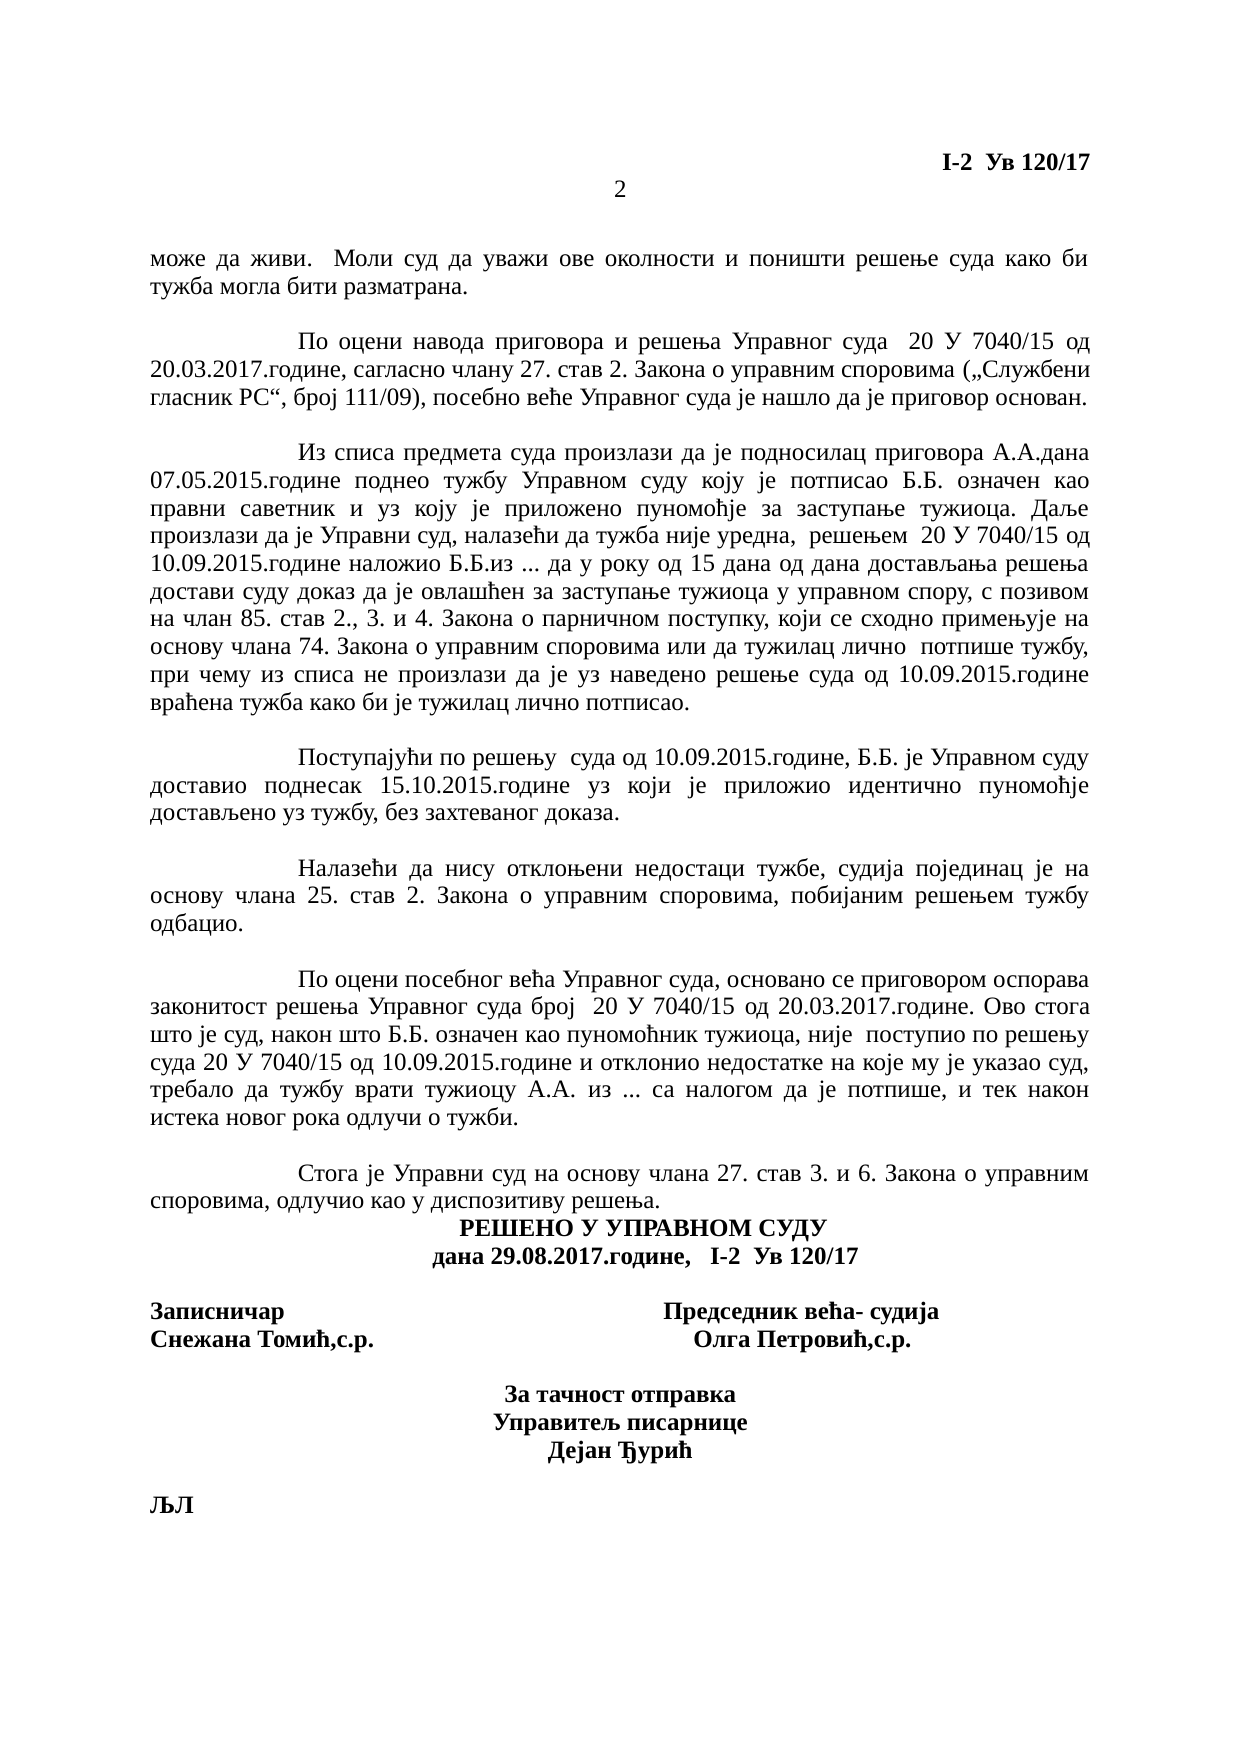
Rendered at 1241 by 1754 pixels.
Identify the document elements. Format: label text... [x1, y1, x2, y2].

text Снежана Томић,с.р. Олга Петровић,с.р. [150, 1325, 1090, 1353]
text По оцени навода приговора и решења Управног суда 20 У 7040/15 од 20.03.2017.године, сагласно члану 27. став 2. Закона о управним споровима („Службени гласник РС“, број 111/09), посебно веће Управног суда је нашло да је приговор основан. [150, 327, 1090, 411]
text Записничар Председник већа- судија [150, 1297, 1090, 1325]
text Управитељ писарнице [150, 1408, 1090, 1436]
text Дејан Ђурић [150, 1436, 1090, 1463]
text ЉЛ [150, 1491, 1090, 1519]
text РЕШЕНО У УПРАВНОМ СУДУ [150, 1214, 1090, 1242]
text Налазећи да нису отклоњени недостаци тужбе, судија појединац је на основу члана 25. став 2. Закона о управним споровима, побијаним решењем тужбу одбацио. [150, 854, 1090, 937]
text може да живи. Моли суд да уважи ове околности и поништи решење суда како би тужба могла бити разматрана. [150, 244, 1090, 300]
text По оцени посебног већа Управног суда, основано се приговором оспорава законитост решења Управног суда број 20 У 7040/15 од 20.03.2017.године. Ово стога што je суд, након што Б.Б. означен као пуномоћник тужиоца, није поступио по решењу суда 20 У 7040/15 од 10.09.2015.године и отклонио недостатке на које му је указао суд, требало да тужбу врати тужиоцу А.А. из ... са налогом да је потпише, и тек након истека новог рока одлучи о тужби. [150, 965, 1090, 1131]
text За тачност отправка [150, 1380, 1090, 1408]
text дана 29.08.2017.године, I-2 Ув 120/17 [150, 1242, 1090, 1269]
text Стога је Управни суд на основу члана 27. став 3. и 6. Закона о управним споровима, одлучио као у диспозитиву решења. [150, 1159, 1090, 1214]
text Из списа предмета суда произлази да је подносилац приговора А.А.дана 07.05.2015.године поднео тужбу Управном суду коју је потписао Б.Б. означен као правни саветник и уз коју је приложено пуномоћје за заступање тужиоца. Даље произлази да је Управни суд, налазећи да тужба није уредна, решењем 20 У 7040/15 од 10.09.2015.године наложио Б.Б.из ... да у року од 15 дана од дана достављања решења достави суду доказ да је овлашћен за заступање тужиоца у управном спору, с позивом на члан 85. став 2., 3. и 4. Закона о парничном поступку, који се сходно примењује на основу члана 74. Закона о управним споровима или да тужилац лично потпише тужбу, при чему из списа не произлази да је уз наведено решење суда од 10.09.2015.године враћена тужба како би је тужилац лично потписао. [150, 438, 1090, 715]
text Поступајући по решењу суда од 10.09.2015.године, Б.Б. је Управном суду доставио поднесак 15.10.2015.године уз који је приложио идентично пуномоћје достављено уз тужбу, без захтеваног доказа. [150, 743, 1090, 826]
